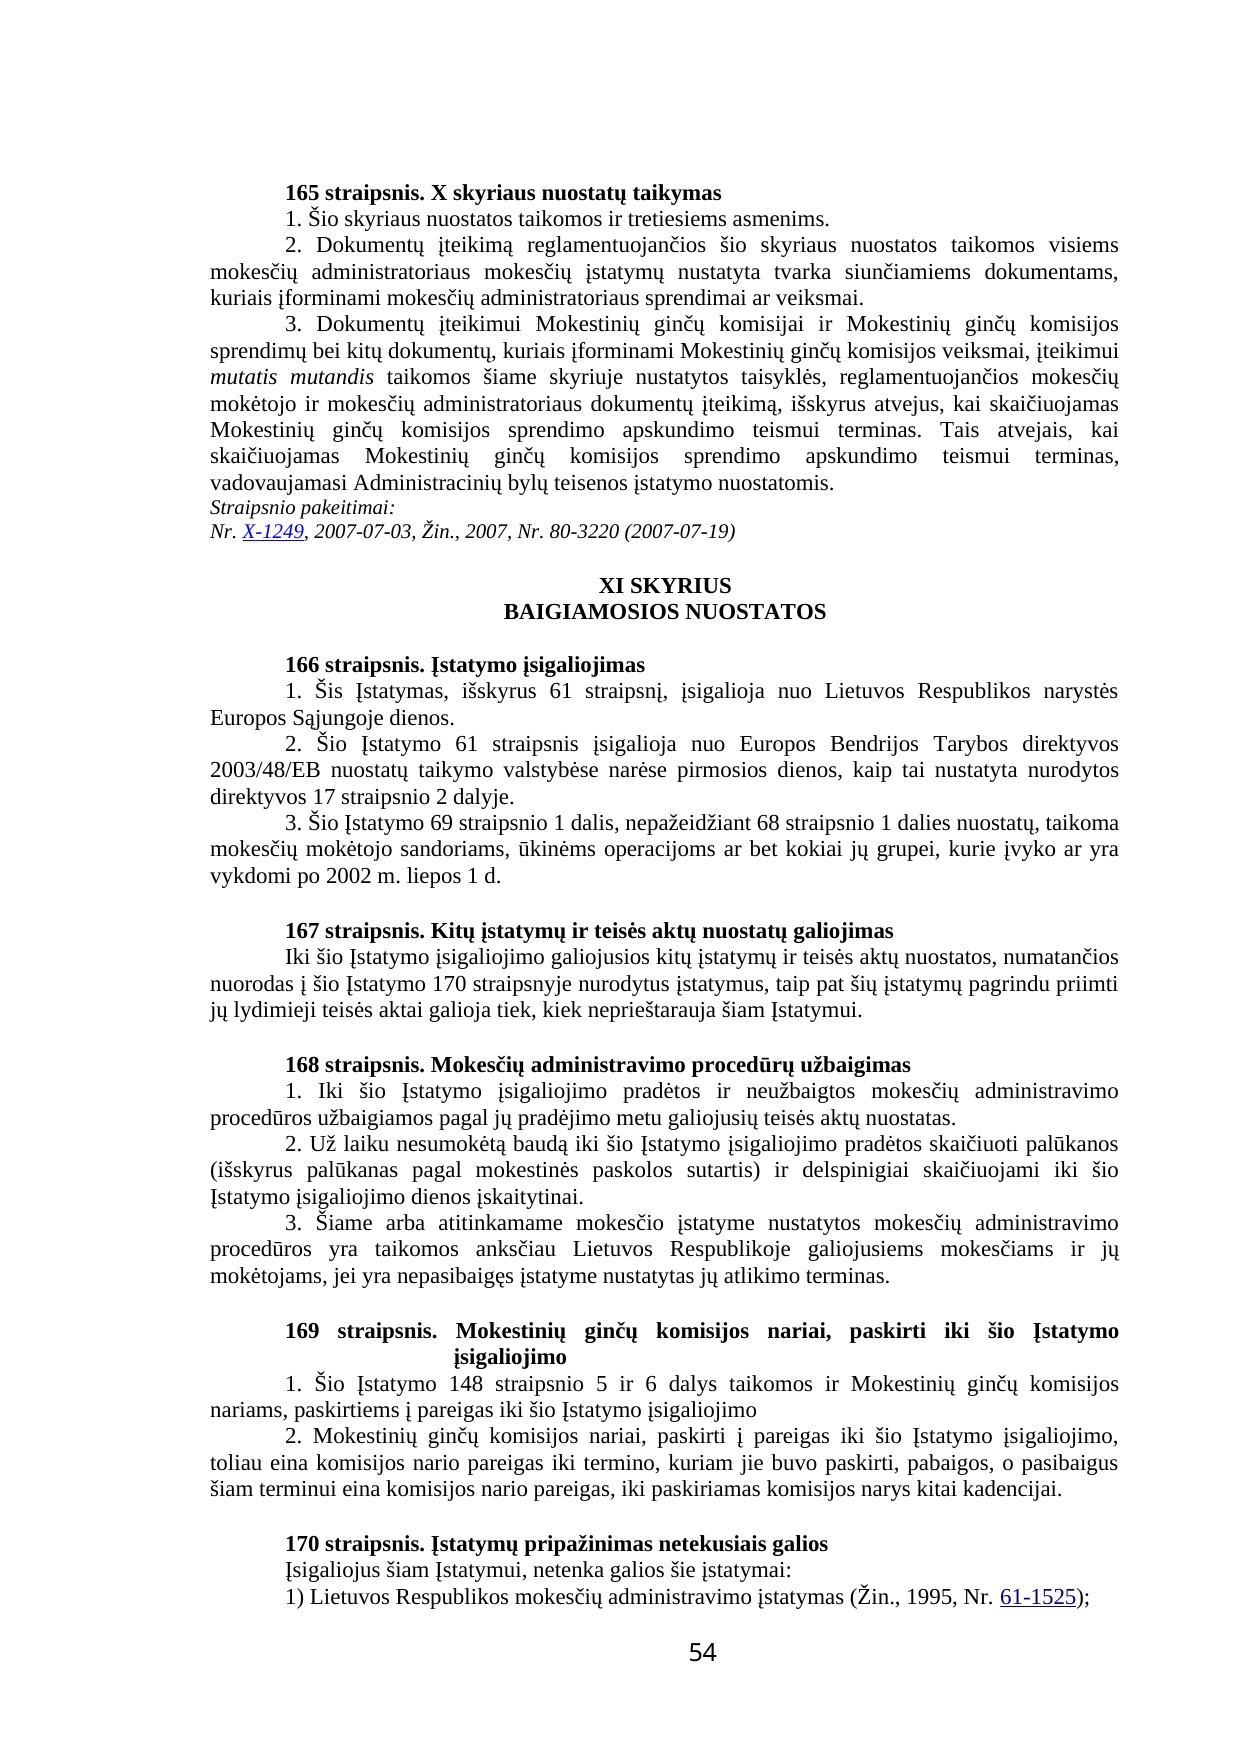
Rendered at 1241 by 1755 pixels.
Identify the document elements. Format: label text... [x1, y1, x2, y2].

text 165 straipsnis. X skyriaus nuostatų taikymas [210, 179, 1120, 205]
text 1. Iki šio Įstatymo įsigaliojimo pradėtos ir neužbaigtos mokesčių administravimo procedūros užbaigiamos pagal jų pradėjimo metu galiojusių teisės aktų nuostatas. [210, 1077, 1120, 1130]
text Nr. X-1249, 2007-07-03, Žin., 2007, Nr. 80-3220 (2007-07-19) [210, 519, 1120, 543]
text 170 straipsnis. Įstatymų pripažinimas netekusiais galios [210, 1530, 1120, 1557]
text 1. Šio Įstatymo 148 straipsnio 5 ir 6 dalys taikomos ir Mokestinių ginčų komisijos nariams, paskirtiems į pareigas iki šio Įstatymo įsigaliojimo [210, 1370, 1120, 1422]
text Iki šio Įstatymo įsigaliojimo galiojusios kitų įstatymų ir teisės aktų nuostatos, numatančios nuorodas į šio Įstatymo 170 straipsnyje nurodytus įstatymus, taip pat šių įstatymų pagrindu priimti jų lydimieji teisės aktai galioja tiek, kiek neprieštarauja šiam Įstatymui. [210, 943, 1120, 1022]
text 2. Mokestinių ginčų komisijos nariai, paskirti į pareigas iki šio Įstatymo įsigaliojimo, toliau eina komisijos nario pareigas iki termino, kuriam jie buvo paskirti, pabaigos, o pasibaigus šiam terminui eina komisijos nario pareigas, iki paskiriamas komisijos narys kitai kadencijai. [210, 1422, 1120, 1501]
text 1) Lietuvos Respublikos mokesčių administravimo įstatymas (Žin., 1995, Nr. 61-1525); [210, 1583, 1120, 1609]
text 1. Šio skyriaus nuostatos taikomos ir tretiesiems asmenims. [210, 205, 1120, 231]
text 1. Šis Įstatymas, išskyrus 61 straipsnį, įsigalioja nuo Lietuvos Respublikos narystės Europos Sąjungoje dienos. [210, 677, 1120, 730]
text 2. Šio Įstatymo 61 straipsnis įsigalioja nuo Europos Bendrijos Tarybos direktyvos 2003/48/EB nuostatų taikymo valstybėse narėse pirmosios dienos, kaip tai nustatyta nurodytos direktyvos 17 straipsnio 2 dalyje. [210, 730, 1120, 809]
text 3. Dokumentų įteikimui Mokestinių ginčų komisijai ir Mokestinių ginčų komisijos sprendimų bei kitų dokumentų, kuriais įforminami Mokestinių ginčų komisijos veiksmai, įteikimui mutatis mutandis taikomos šiame skyriuje nustatytos taisyklės, reglamentuojančios mokesčių mokėtojo ir mokesčių administratoriaus dokumentų įteikimą, išskyrus atvejus, kai skaičiuojamas Mokestinių ginčų komisijos sprendimo apskundimo teismui terminas. Tais atvejais, kai skaičiuojamas Mokestinių ginčų komisijos sprendimo apskundimo teismui terminas, vadovaujamasi Administracinių bylų teisenos įstatymo nuostatomis. [210, 311, 1120, 495]
subtitle XI SKYRIUS [210, 572, 1120, 598]
text 3. Šio Įstatymo 69 straipsnio 1 dalis, nepažeidžiant 68 straipsnio 1 dalies nuostatų, taikoma mokesčių mokėtojo sandoriams, ūkinėms operacijoms ar bet kokiai jų grupei, kurie įvyko ar yra vykdomi po 2002 m. liepos 1 d. [210, 809, 1120, 888]
text Įsigaliojus šiam Įstatymui, netenka galios šie įstatymai: [210, 1557, 1120, 1583]
text 3. Šiame arba atitinkamame mokesčio įstatyme nustatytos mokesčių administravimo procedūros yra taikomos anksčiau Lietuvos Respublikoje galiojusiems mokesčiams ir jų mokėtojams, jei yra nepasibaigęs įstatyme nustatytas jų atlikimo terminas. [210, 1209, 1120, 1288]
subtitle BAIGIAMOSIOS NUOSTATOS [210, 598, 1120, 624]
text 168 straipsnis. Mokesčių administravimo procedūrų užbaigimas [210, 1051, 1120, 1077]
text 2. Už laiku nesumokėtą baudą iki šio Įstatymo įsigaliojimo pradėtos skaičiuoti palūkanos (išskyrus palūkanas pagal mokestinės paskolos sutartis) ir delspinigiai skaičiuojami iki šio Įstatymo įsigaliojimo dienos įskaitytinai. [210, 1130, 1120, 1209]
text Straipsnio pakeitimai: [210, 495, 1120, 519]
text 166 straipsnis. Įstatymo įsigaliojimas [210, 651, 1120, 677]
text 169 straipsnis. Mokestinių ginčų komisijos nariai, paskirti iki šio Įstatymo įsigaliojimo [285, 1317, 1120, 1370]
text 2. Dokumentų įteikimą reglamentuojančios šio skyriaus nuostatos taikomos visiems mokesčių administratoriaus mokesčių įstatymų nustatyta tvarka siunčiamiems dokumentams, kuriais įforminami mokesčių administratoriaus sprendimai ar veiksmai. [210, 231, 1120, 311]
text 167 straipsnis. Kitų įstatymų ir teisės aktų nuostatų galiojimas [210, 917, 1120, 943]
